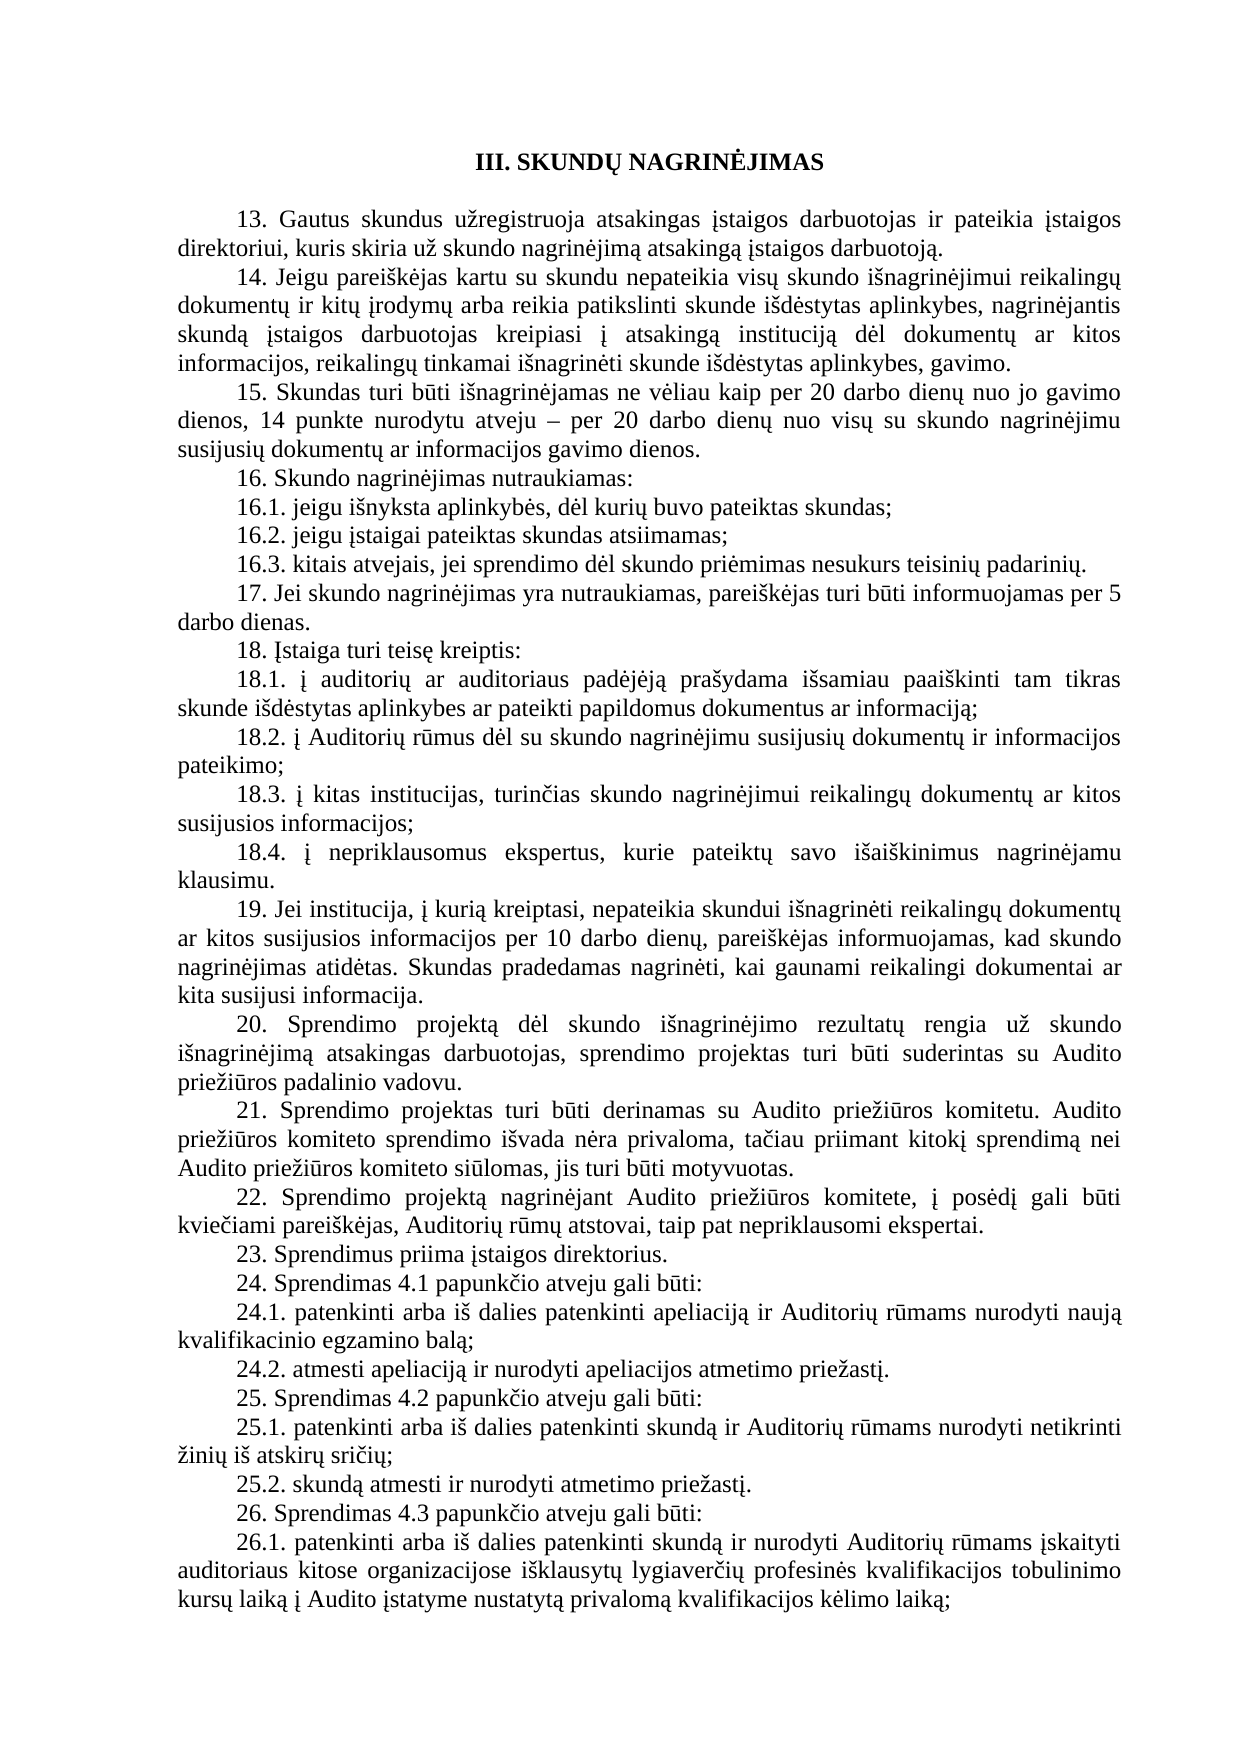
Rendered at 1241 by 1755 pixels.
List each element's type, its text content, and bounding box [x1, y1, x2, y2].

text 17. Jei skundo nagrinėjimas yra nutraukiamas, pareiškėjas turi būti informuojamas per 5 darbo dienas. [177, 578, 1122, 636]
text 25.2. skundą atmesti ir nurodyti atmetimo priežastį. [177, 1469, 1122, 1498]
text 18.1. į auditorių ar auditoriaus padėjėją prašydama išsamiau paaiškinti tam tikras skunde išdėstytas aplinkybes ar pateikti papildomus dokumentus ar informaciją; [177, 664, 1122, 722]
text 16.1. jeigu išnyksta aplinkybės, dėl kurių buvo pateiktas skundas; [177, 492, 1122, 521]
text 18.3. į kitas institucijas, turinčias skundo nagrinėjimui reikalingų dokumentų ar kitos susijusios informacijos; [177, 779, 1122, 837]
text 16.2. jeigu įstaigai pateiktas skundas atsiimamas; [177, 521, 1122, 549]
text 22. Sprendimo projektą nagrinėjant Audito priežiūros komitete, į posėdį gali būti kviečiami pareiškėjas, Auditorių rūmų atstovai, taip pat nepriklausomi ekspertai. [177, 1182, 1122, 1239]
text 23. Sprendimus priima įstaigos direktorius. [177, 1239, 1122, 1268]
text 24. Sprendimas 4.1 papunkčio atveju gali būti: [177, 1268, 1122, 1297]
text 18. Įstaiga turi teisę kreiptis: [177, 636, 1122, 664]
text 20. Sprendimo projektą dėl skundo išnagrinėjimo rezultatų rengia už skundo išnagrinėjimą atsakingas darbuotojas, sprendimo projektas turi būti suderintas su Audito priežiūros padalinio vadovu. [177, 1009, 1122, 1096]
text 18.2. į Auditorių rūmus dėl su skundo nagrinėjimu susijusių dokumentų ir informacijos pateikimo; [177, 722, 1122, 779]
text 13. Gautus skundus užregistruoja atsakingas įstaigos darbuotojas ir pateikia įstaigos direktoriui, kuris skiria už skundo nagrinėjimą atsakingą įstaigos darbuotoją. [177, 204, 1122, 262]
text 26. Sprendimas 4.3 papunkčio atveju gali būti: [177, 1498, 1122, 1527]
text 24.2. atmesti apeliaciją ir nurodyti apeliacijos atmetimo priežastį. [177, 1354, 1122, 1383]
text 16. Skundo nagrinėjimas nutraukiamas: [177, 463, 1122, 492]
text 19. Jei institucija, į kurią kreiptasi, nepateikia skundui išnagrinėti reikalingų dokumentų ar kitos susijusios informacijos per 10 darbo dienų, pareiškėjas informuojamas, kad skundo nagrinėjimas atidėtas. Skundas pradedamas nagrinėti, kai gaunami reikalingi dokumentai ar kita susijusi informacija. [177, 894, 1122, 1009]
text 14. Jeigu pareiškėjas kartu su skundu nepateikia visų skundo išnagrinėjimui reikalingų dokumentų ir kitų įrodymų arba reikia patikslinti skunde išdėstytas aplinkybes, nagrinėjantis skundą įstaigos darbuotojas kreipiasi į atsakingą instituciją dėl dokumentų ar kitos informacijos, reikalingų tinkamai išnagrinėti skunde išdėstytas aplinkybes, gavimo. [177, 262, 1122, 377]
text 15. Skundas turi būti išnagrinėjamas ne vėliau kaip per 20 darbo dienų nuo jo gavimo dienos, 14 punkte nurodytu atveju – per 20 darbo dienų nuo visų su skundo nagrinėjimu susijusių dokumentų ar informacijos gavimo dienos. [177, 377, 1122, 463]
text 18.4. į nepriklausomus ekspertus, kurie pateiktų savo išaiškinimus nagrinėjamu klausimu. [177, 837, 1122, 894]
text 24.1. patenkinti arba iš dalies patenkinti apeliaciją ir Auditorių rūmams nurodyti naują kvalifikacinio egzamino balą; [177, 1297, 1122, 1354]
text 25.1. patenkinti arba iš dalies patenkinti skundą ir Auditorių rūmams nurodyti netikrinti žinių iš atskirų sričių; [177, 1412, 1122, 1469]
text 21. Sprendimo projektas turi būti derinamas su Audito priežiūros komitetu. Audito priežiūros komiteto sprendimo išvada nėra privaloma, tačiau priimant kitokį sprendimą nei Audito priežiūros komiteto siūlomas, jis turi būti motyvuotas. [177, 1096, 1122, 1182]
text III. SKUNDŲ NAGRINĖJIMAS [177, 147, 1122, 176]
text 26.1. patenkinti arba iš dalies patenkinti skundą ir nurodyti Auditorių rūmams įskaityti auditoriaus kitose organizacijose išklausytų lygiaverčių profesinės kvalifikacijos tobulinimo kursų laiką į Audito įstatyme nustatytą privalomą kvalifikacijos kėlimo laiką; [177, 1527, 1122, 1613]
text 25. Sprendimas 4.2 papunkčio atveju gali būti: [177, 1383, 1122, 1412]
text 16.3. kitais atvejais, jei sprendimo dėl skundo priėmimas nesukurs teisinių padarinių. [177, 549, 1122, 578]
